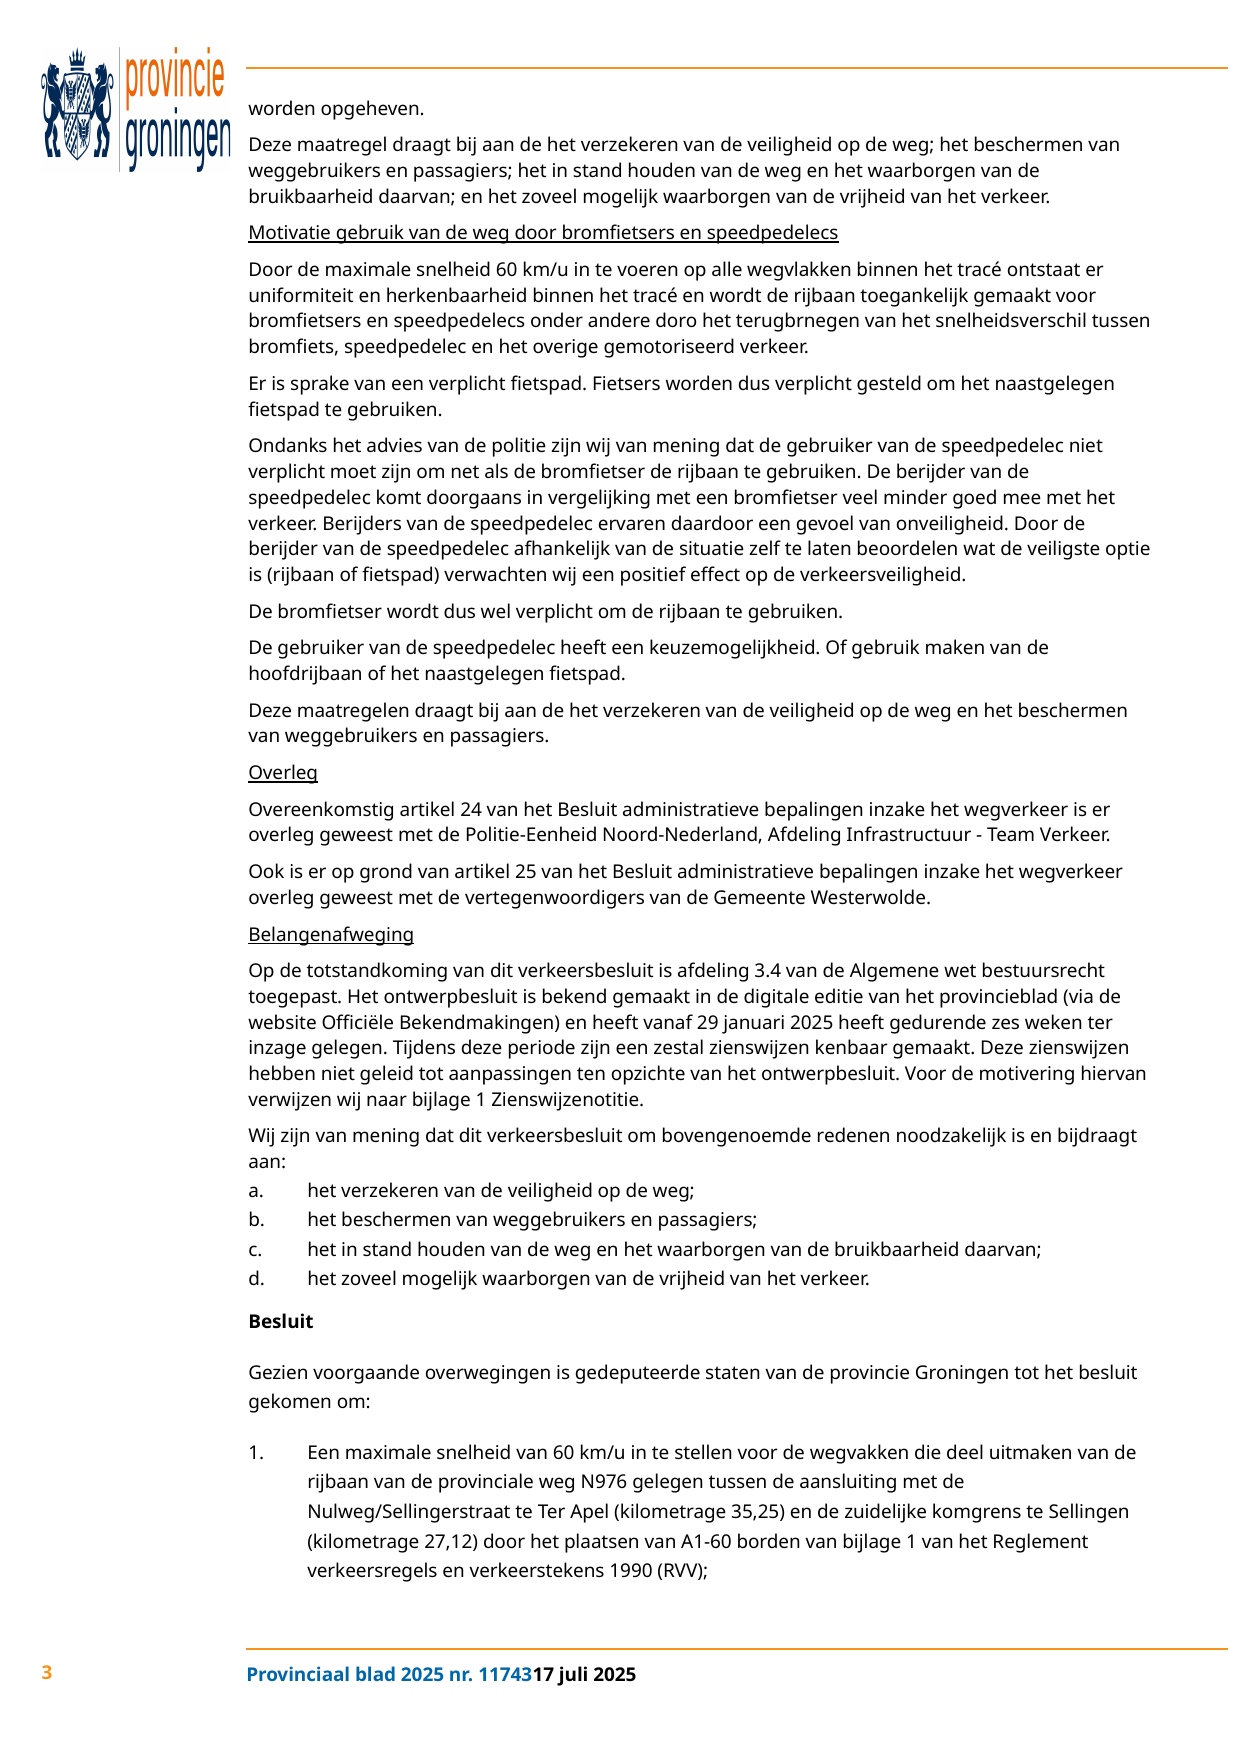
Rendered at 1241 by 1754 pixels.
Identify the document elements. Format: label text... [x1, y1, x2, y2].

text worden opgeheven. [248, 95, 1152, 121]
text Overeenkomstig artikel 24 van het Besluit administratieve bepalingen inzake het wegverkeer is er overleg geweest met de Politie-Eenheid Noord-Nederland, Afdeling Infrastructuur - Team Verkeer. [248, 796, 1152, 847]
text De bromfietser wordt dus wel verplicht om de rijbaan te gebruiken. [248, 598, 1152, 623]
text Ook is er op grond van artikel 25 van het Besluit administratieve bepalingen inzake het wegverkeer overleg geweest met de vertegenwoordigers van de Gemeente Westerwolde. [248, 858, 1152, 910]
list Een maximale snelheid van 60 km/u in te stellen voor de wegvakken die deel uitmaken van de rijbaan van de provinciale weg N976 gelegen tussen de aansluiting met de Nulweg/Sellingerstraat te Ter Apel (kilometrage 35,25) en de zuidelijke komgrens te Sellingen (kilometrage 27,12) door het plaatsen van A1-60 borden van bijlage 1 van het Reglement verkeersregels en verkeerstekens 1990 (RVV); [248, 1439, 1152, 1583]
text Deze maatregel draagt bij aan de het verzekeren van de veiligheid op de weg; het beschermen van weggebruikers en passagiers; het in stand houden van de weg en het waarborgen van de bruikbaarheid daarvan; en het zoveel mogelijk waarborgen van de vrijheid van het verkeer. [248, 131, 1152, 209]
text Wij zijn van mening dat dit verkeersbesluit om bovengenoemde redenen noodzakelijk is en bijdraagt aan: [248, 1123, 1152, 1174]
text Overleg [248, 759, 1152, 785]
list het zoveel mogelijk waarborgen van de vrijheid van het verkeer. [248, 1266, 1152, 1291]
text Gezien voorgaande overwegingen is gedeputeerde staten van de provincie Groningen tot het besluit gekomen om: [248, 1359, 1152, 1414]
text Er is sprake van een verplicht fietspad. Fietsers worden dus verplicht gesteld om het naastgelegen fietspad te gebruiken. [248, 370, 1152, 422]
text Deze maatregelen draagt bij aan de het verzekeren van de veiligheid op de weg en het beschermen van weggebruikers en passagiers. [248, 697, 1152, 748]
text Door de maximale snelheid 60 km/u in te voeren op alle wegvlakken binnen het tracé ontstaat er uniformiteit en herkenbaarheid binnen het tracé en wordt de rijbaan toegankelijk gemaakt voor bromfietsers en speedpedelecs onder andere doro het terugbrnegen van het snelheidsverschil tussen bromfiets, speedpedelec en het overige gemotoriseerd verkeer. [248, 256, 1152, 359]
list het in stand houden van de weg en het waarborgen van de bruikbaarheid daarvan; [248, 1236, 1152, 1262]
text Op de totstandkoming van dit verkeersbesluit is afdeling 3.4 van de Algemene wet bestuursrecht toegepast. Het ontwerpbesluit is bekend gemaakt in de digitale editie van het provincieblad (via de website Officiële Bekendmakingen) en heeft vanaf 29 januari 2025 heeft gedurende zes weken ter inzage gelegen. Tijdens deze periode zijn een zestal zienswijzen kenbaar gemaakt. Deze zienswijzen hebben niet geleid tot aanpassingen ten opzichte van het ontwerpbesluit. Voor de motivering hiervan verwijzen wij naar bijlage 1 Zienswijzenotitie. [248, 957, 1152, 1112]
list het beschermen van weggebruikers en passagiers; [248, 1206, 1152, 1232]
list het verzekeren van de veiligheid op de weg; [248, 1177, 1152, 1202]
text Besluit [248, 1309, 1152, 1334]
picture [41, 47, 231, 172]
text Belangenafweging [248, 921, 1152, 946]
text De gebruiker van de speedpedelec heeft een keuzemogelijkheid. Of gebruik maken van de hoofdrijbaan of het naastgelegen fietspad. [248, 634, 1152, 686]
text Motivatie gebruik van de weg door bromfietsers en speedpedelecs [248, 219, 1152, 245]
text Ondanks het advies van de politie zijn wij van mening dat de gebruiker van de speedpedelec niet verplicht moet zijn om net als de bromfietser de rijbaan te gebruiken. De berijder van de speedpedelec komt doorgaans in vergelijking met een bromfietser veel minder goed mee met het verkeer. Berijders van de speedpedelec ervaren daardoor een gevoel van onveiligheid. Door de berijder van de speedpedelec afhankelijk van de situatie zelf te laten beoordelen wat de veiligste optie is (rijbaan of fietspad) verwachten wij een positief effect op de verkeersveiligheid. [248, 432, 1152, 587]
